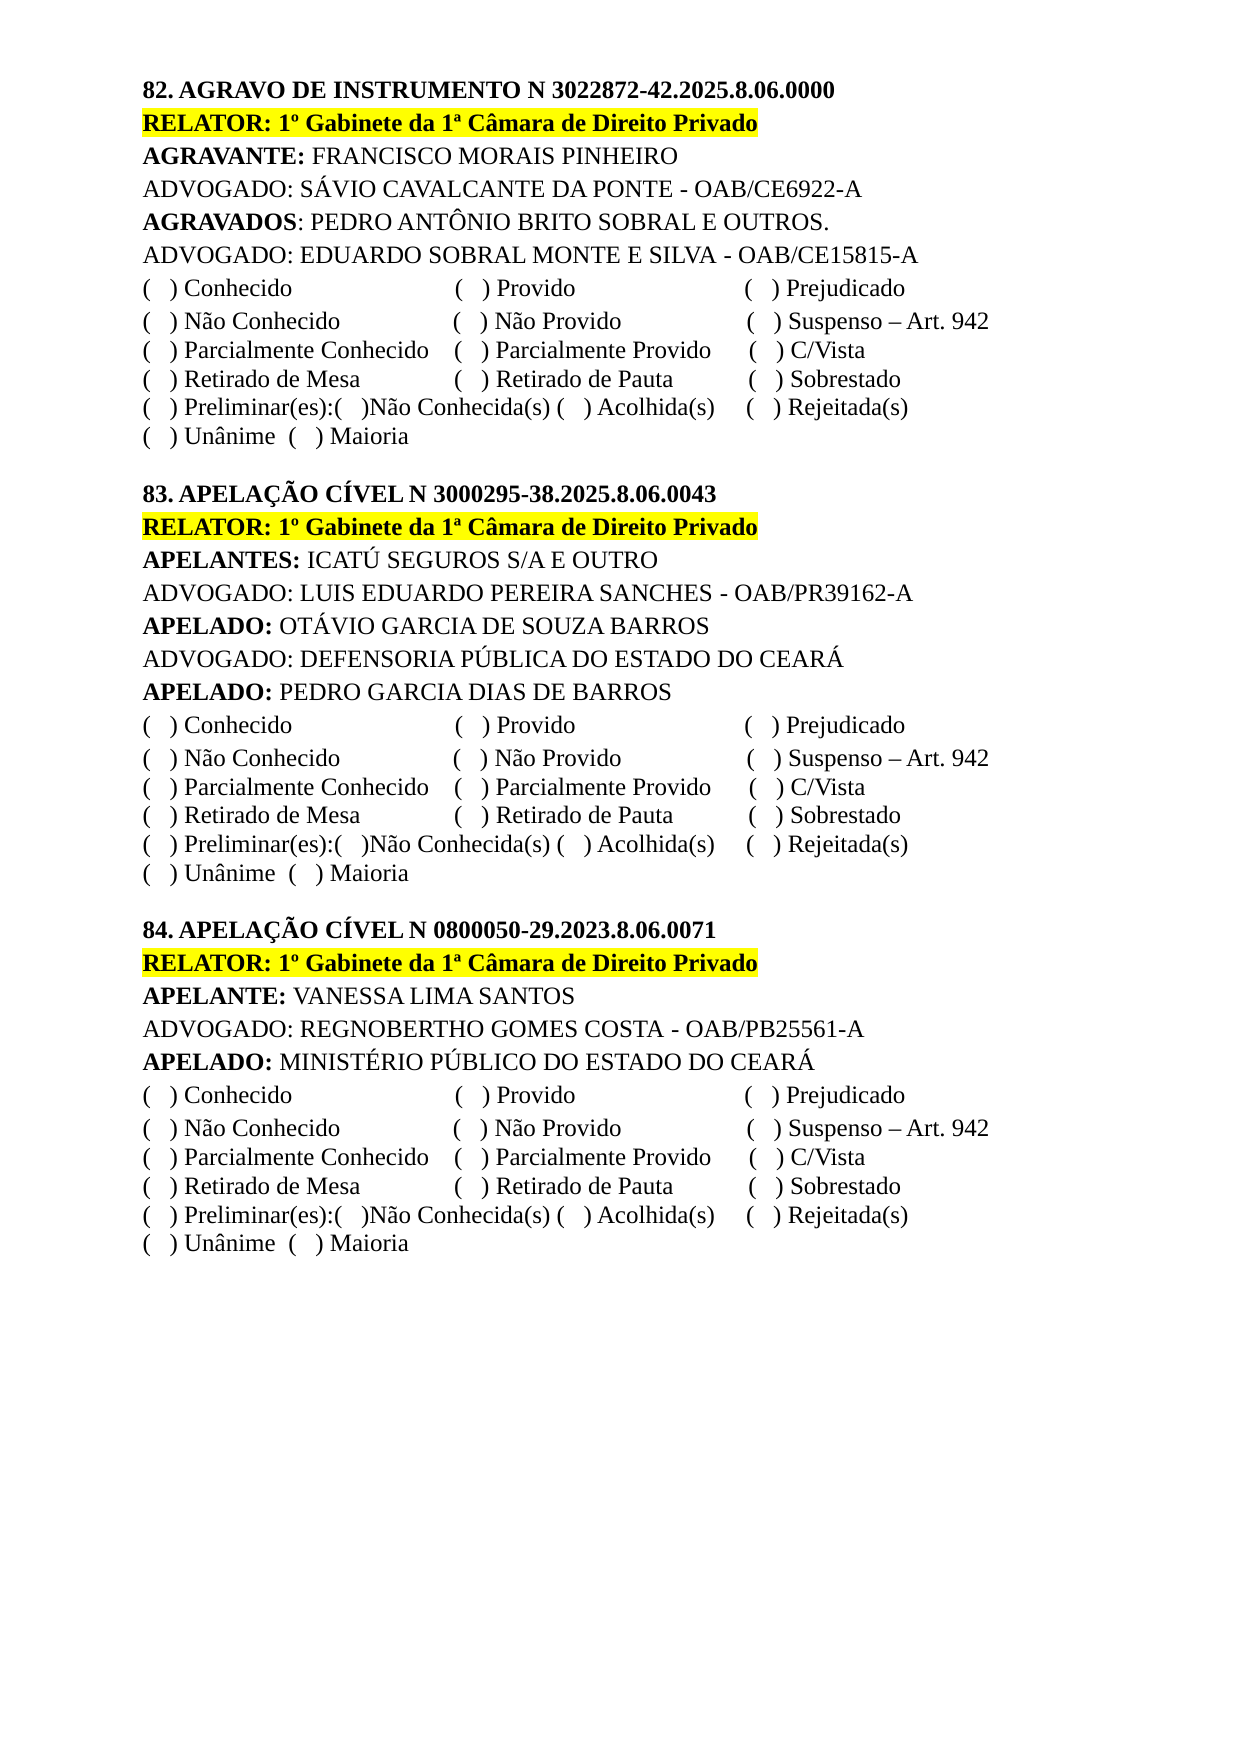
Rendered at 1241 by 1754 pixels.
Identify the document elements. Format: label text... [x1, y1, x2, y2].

text ( ) Parcialmente Conhecido ( ) Parcialmente Provido ( ) C/Vista [142, 335, 1158, 364]
text ( ) Retirado de Mesa ( ) Retirado de Pauta ( ) Sobrestado [142, 1171, 1158, 1200]
text ( ) Unânime ( ) Maioria [142, 1228, 1158, 1257]
text ( ) Parcialmente Conhecido ( ) Parcialmente Provido ( ) C/Vista [142, 1142, 1158, 1171]
text ( ) Não Conhecido ( ) Não Provido ( ) Suspenso – Art. 942 [142, 1113, 1158, 1142]
text ( ) Preliminar(es):( )Não Conhecida(s) ( ) Acolhida(s) ( ) Rejeitada(s) [142, 392, 1158, 421]
text ( ) Parcialmente Conhecido ( ) Parcialmente Provido ( ) C/Vista [142, 772, 1158, 800]
text 83. APELAÇÃO CÍVEL N 3000295-38.2025.8.06.0043 RELATOR: 1º Gabinete da 1ª Câmara de Direito Privado APELANTES: ICATÚ SEGUROS S/A E OUTRO ADVOGADO: LUIS EDUARDO PEREIRA SANCHES - OAB/PR39162-A APELADO: OTÁVIO GARCIA DE SOUZA BARROS [142, 479, 1141, 639]
text ( ) Unânime ( ) Maioria [142, 421, 1158, 450]
text ( ) Não Conhecido ( ) Não Provido ( ) Suspenso – Art. 942 [142, 306, 1158, 335]
text ADVOGADO: DEFENSORIA PÚBLICA DO ESTADO DO CEARÁ APELADO: PEDRO GARCIA DIAS DE BARROS ( ) Conhecido ( ) Provido ( ) Prejudicado [142, 644, 1141, 738]
text ( ) Retirado de Mesa ( ) Retirado de Pauta ( ) Sobrestado [142, 800, 1158, 829]
text 84. APELAÇÃO CÍVEL N 0800050-29.2023.8.06.0071 RELATOR: 1º Gabinete da 1ª Câmara de Direito Privado APELANTE: VANESSA LIMA SANTOS ADVOGADO: REGNOBERTHO GOMES COSTA - OAB/PB25561-A APELADO: MINISTÉRIO PÚBLICO DO ESTADO DO CEARÁ ( ) Conhecido ( ) Provido ( ) Prejudicado [142, 915, 1141, 1109]
text ( ) Preliminar(es):( )Não Conhecida(s) ( ) Acolhida(s) ( ) Rejeitada(s) [142, 1200, 1158, 1228]
text ( ) Unânime ( ) Maioria [142, 858, 1158, 887]
text ( ) Retirado de Mesa ( ) Retirado de Pauta ( ) Sobrestado [142, 364, 1158, 392]
text ( ) Não Conhecido ( ) Não Provido ( ) Suspenso – Art. 942 [142, 743, 1158, 772]
text 82. AGRAVO DE INSTRUMENTO N 3022872-42.2025.8.06.0000 RELATOR: 1º Gabinete da 1ª Câmara de Direito Privado AGRAVANTE: FRANCISCO MORAIS PINHEIRO ADVOGADO: SÁVIO CAVALCANTE DA PONTE - OAB/CE6922-A AGRAVADOS: PEDRO ANTÔNIO BRITO SOBRAL E OUTROS. ADVOGADO: EDUARDO SOBRAL MONTE E SILVA - OAB/CE15815-A ( ) Conhecido ( ) Provido ( ) Prejudicado [142, 75, 1141, 302]
text ( ) Preliminar(es):( )Não Conhecida(s) ( ) Acolhida(s) ( ) Rejeitada(s) [142, 829, 1158, 858]
